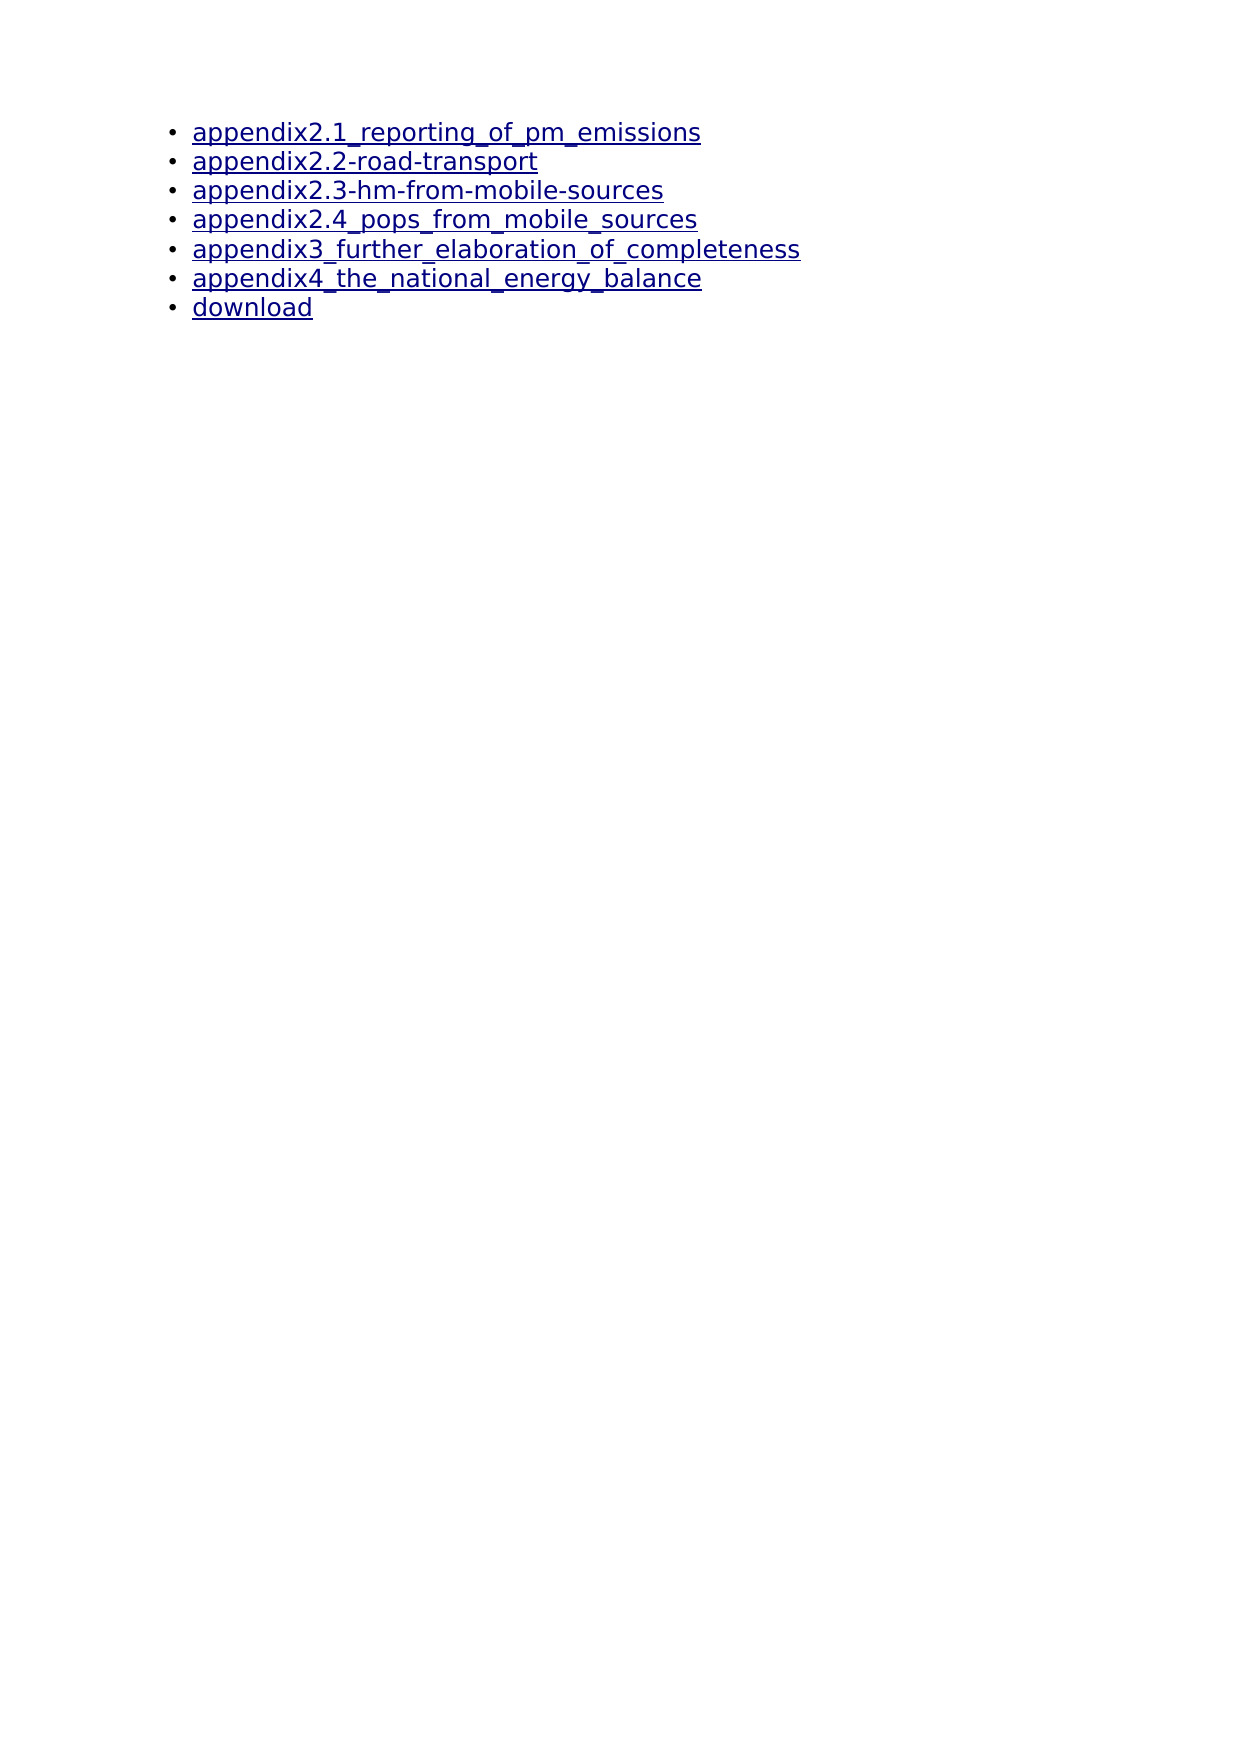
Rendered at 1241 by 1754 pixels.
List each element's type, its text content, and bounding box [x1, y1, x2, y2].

list appendix2.4_pops_from_mobile_sources [177, 206, 1122, 235]
list appendix4_the_national_energy_balance [177, 264, 1122, 293]
list appendix3_further_elaboration_of_completeness [177, 235, 1122, 264]
list appendix2.3-hm-from-mobile-sources [177, 176, 1122, 206]
list appendix2.1_reporting_of_pm_emissions [177, 118, 1122, 147]
list appendix2.2-road-transport [177, 147, 1122, 176]
list download [177, 293, 1122, 322]
